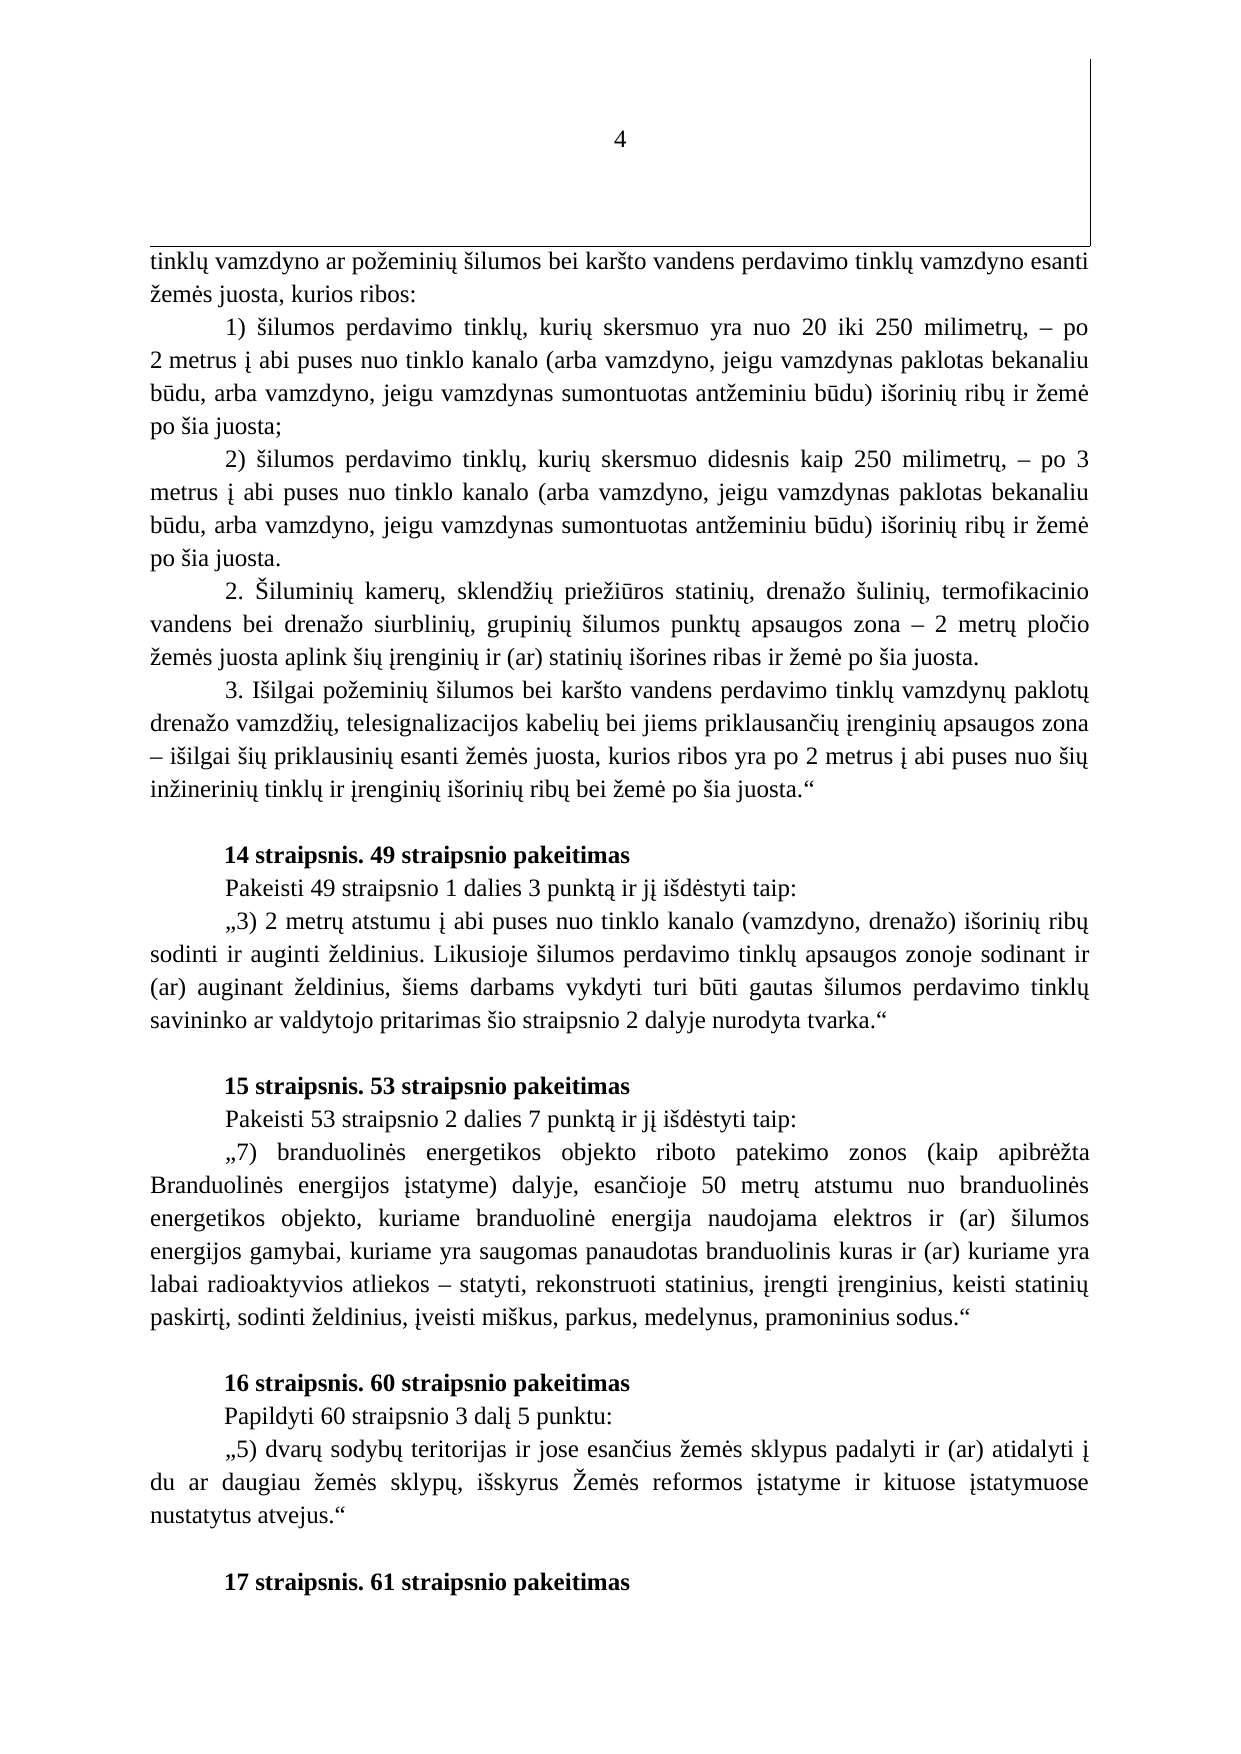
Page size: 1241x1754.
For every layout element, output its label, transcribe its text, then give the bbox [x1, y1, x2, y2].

text 15 straipsnis. 53 straipsnio pakeitimas [150, 1071, 1090, 1100]
text 3. Išilgai požeminių šilumos bei karšto vandens perdavimo tinklų vamzdynų paklotų drenažo vamzdžių, telesignalizacijos kabelių bei jiems priklausančių įrenginių apsaugos zona – išilgai šių priklausinių esanti žemės juosta, kurios ribos yra po 2 metrus į abi puses nuo šių inžinerinių tinklų ir įrenginių išorinių ribų bei žemė po šia juosta.“ [150, 675, 1090, 803]
text 14 straipsnis. 49 straipsnio pakeitimas [150, 840, 1090, 869]
text 1) šilumos perdavimo tinklų, kurių skersmuo yra nuo 20 iki 250 milimetrų, – po 2 metrus į abi puses nuo tinklo kanalo (arba vamzdyno, jeigu vamzdynas paklotas bekanaliu būdu, arba vamzdyno, jeigu vamzdynas sumontuotas antžeminiu būdu) išorinių ribų ir žemė po šia juosta; [150, 312, 1090, 439]
text „7) branduolinės energetikos objekto riboto patekimo zonos (kaip apibrėžta Branduolinės energijos įstatyme) dalyje, esančioje 50 metrų atstumu nuo branduolinės energetikos objekto, kuriame branduolinė energija naudojama elektros ir (ar) šilumos energijos gamybai, kuriame yra saugomas panaudotas branduolinis kuras ir (ar) kuriame yra labai radioaktyvios atliekos – statyti, rekonstruoti statinius, įrengti įrenginius, keisti statinių paskirtį, sodinti želdinius, įveisti miškus, parkus, medelynus, pramoninius sodus.“ [150, 1137, 1090, 1331]
text 16 straipsnis. 60 straipsnio pakeitimas [150, 1368, 1090, 1397]
text Pakeisti 49 straipsnio 1 dalies 3 punktą ir jį išdėstyti taip: [150, 873, 1090, 902]
text „5) dvarų sodybų teritorijas ir jose esančius žemės sklypus padalyti ir (ar) atidalyti į du ar daugiau žemės sklypų, išskyrus Žemės reformos įstatyme ir kituose įstatymuose nustatytus atvejus.“ [150, 1434, 1090, 1529]
text tinklų vamzdyno ar požeminių šilumos bei karšto vandens perdavimo tinklų vamzdyno esanti žemės juosta, kurios ribos: [150, 246, 1090, 307]
text „3) 2 metrų atstumu į abi puses nuo tinklo kanalo (vamzdyno, drenažo) išorinių ribų sodinti ir auginti želdinius. Likusioje šilumos perdavimo tinklų apsaugos zonoje sodinant ir (ar) auginant želdinius, šiems darbams vykdyti turi būti gautas šilumos perdavimo tinklų savininko ar valdytojo pritarimas šio straipsnio 2 dalyje nurodyta tvarka.“ [150, 906, 1090, 1034]
text 2. Šiluminių kamerų, sklendžių priežiūros statinių, drenažo šulinių, termofikacinio vandens bei drenažo siurblinių, grupinių šilumos punktų apsaugos zona – 2 metrų pločio žemės juosta aplink šių įrenginių ir (ar) statinių išorines ribas ir žemė po šia juosta. [150, 576, 1090, 671]
text Papildyti 60 straipsnio 3 dalį 5 punktu: [150, 1401, 1090, 1430]
text 2) šilumos perdavimo tinklų, kurių skersmuo didesnis kaip 250 milimetrų, – po 3 metrus į abi puses nuo tinklo kanalo (arba vamzdyno, jeigu vamzdynas paklotas bekanaliu būdu, arba vamzdyno, jeigu vamzdynas sumontuotas antžeminiu būdu) išorinių ribų ir žemė po šia juosta. [150, 444, 1090, 572]
text 17 straipsnis. 61 straipsnio pakeitimas [150, 1567, 1090, 1595]
text Pakeisti 53 straipsnio 2 dalies 7 punktą ir jį išdėstyti taip: [150, 1104, 1090, 1133]
